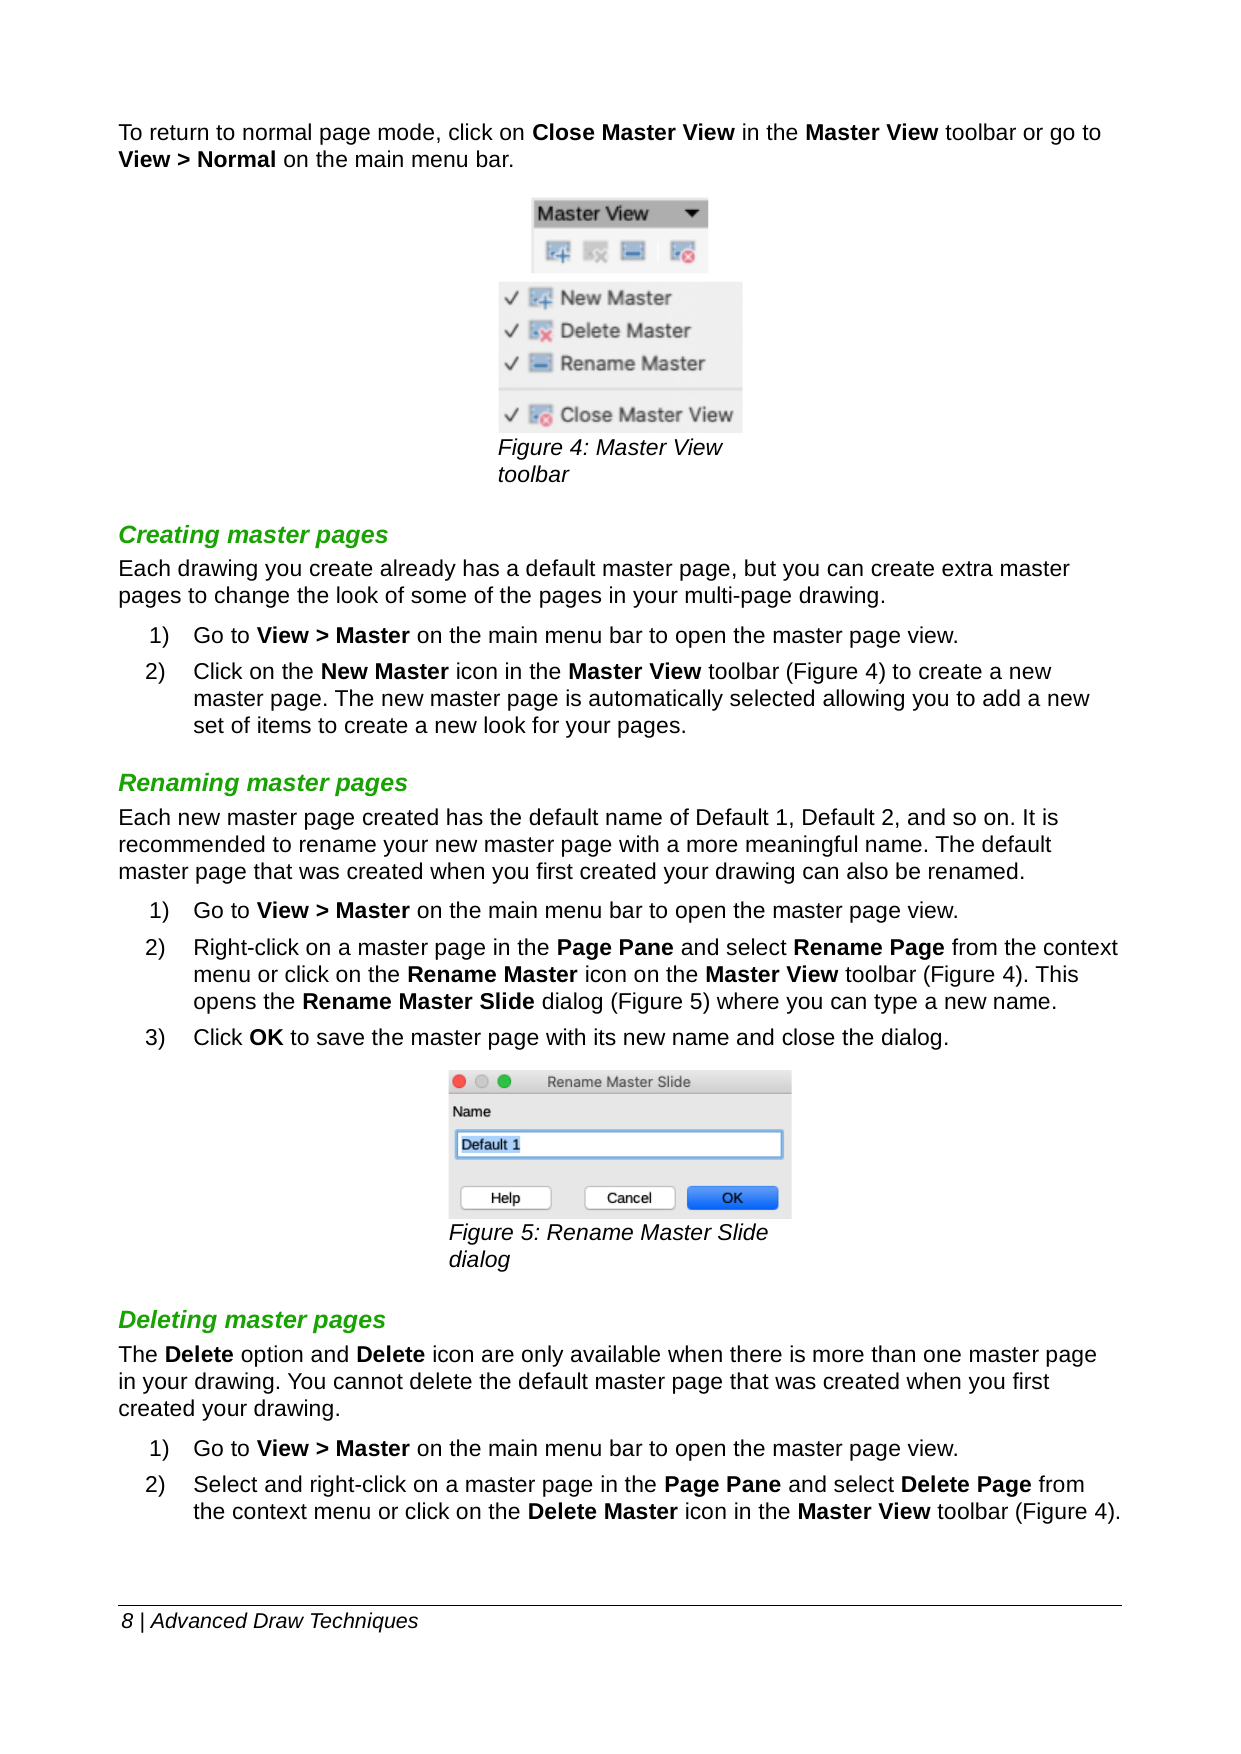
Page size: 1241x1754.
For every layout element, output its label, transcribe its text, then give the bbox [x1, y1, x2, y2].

text Each new master page created has the default name of Default 1, Default 2, and so on. It is recommended to rename your new master page with a more meaningful name. The default master page that was created when you first created your drawing can also be renamed. [118, 803, 1122, 884]
text Each drawing you create already has a default master page, but you can create extra master pages to change the look of some of the pages in your multi-page drawing. [118, 555, 1122, 609]
picture [497, 196, 743, 433]
text Figure 5: Rename Master Slide dialog [448, 1219, 792, 1273]
subtitle Creating master pages [118, 520, 1122, 549]
picture [448, 1070, 792, 1219]
list Go to View > Master on the main menu bar to open the master page view. [169, 621, 1122, 648]
subtitle Deleting master pages [118, 1305, 1122, 1334]
list Click on the New Master icon in the Master View toolbar (Figure 4) to create a new master page. The new master page is automatically selected allowing you to add a new set of items to create a new look for your pages. [165, 657, 1122, 739]
list Select and right-click on a master page in the Page Pane and select Delete Page from the context menu or click on the Delete Master icon in the Master View toolbar (Figure 4). [165, 1470, 1122, 1524]
text To return to normal page mode, click on Close Master View in the Master View toolbar or go to View > Normal on the main menu bar. [118, 118, 1122, 172]
list Go to View > Master on the main menu bar to open the master page view. [169, 897, 1122, 924]
list Right-click on a master page in the Page Pane and select Rename Page from the context menu or click on the Rename Master icon on the Master View toolbar (Figure 4). This opens the Rename Master Slide dialog (Figure 5) where you can type a new name. [165, 933, 1122, 1014]
list Go to View > Master on the main menu bar to open the master page view. [169, 1434, 1122, 1461]
subtitle Renaming master pages [118, 768, 1122, 797]
list Click OK to save the master page with its new name and close the dialog. [165, 1023, 1122, 1050]
text The Delete option and Delete icon are only available when there is more than one master page in your drawing. You cannot delete the default master page that was created when you first created your drawing. [118, 1340, 1122, 1421]
text Figure 4: Master View toolbar [498, 433, 743, 487]
